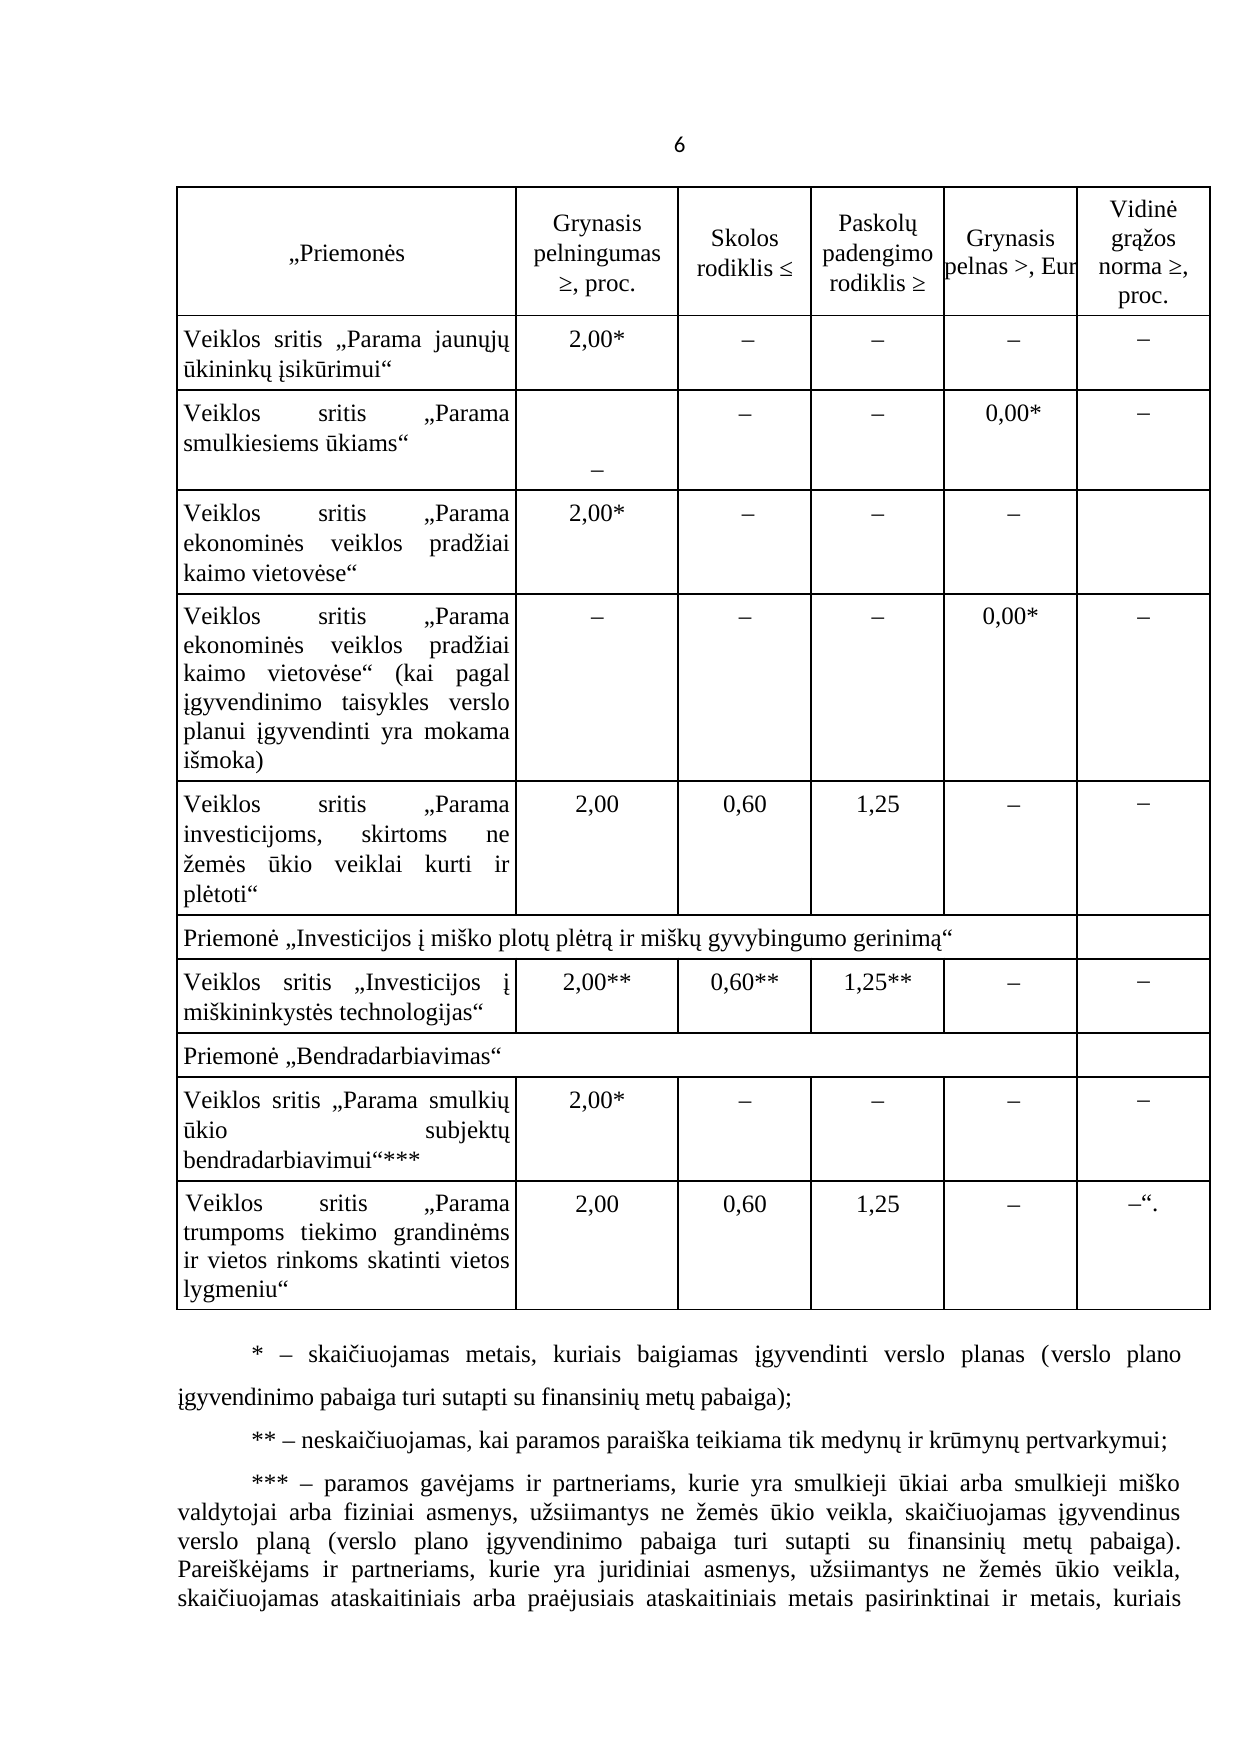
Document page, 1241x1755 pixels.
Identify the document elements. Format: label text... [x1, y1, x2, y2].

table_cell – [1078, 782, 1209, 913]
table_cell [1078, 916, 1209, 957]
table_cell [1078, 491, 1209, 593]
table_cell – [945, 1182, 1076, 1309]
table_cell Veiklos sritis „Investicijos į miškininkystės technologijas“ [178, 960, 515, 1032]
table_cell Veiklos sritis „Parama smulkiesiems ūkiams“ [178, 391, 515, 489]
table_cell – [945, 782, 1076, 913]
table_cell – [945, 491, 1076, 593]
table_cell – [945, 960, 1076, 1032]
table_cell – [679, 1078, 810, 1180]
table_cell 2,00** [517, 960, 677, 1032]
table_cell – [1078, 316, 1209, 389]
table_cell 1,25 [812, 782, 943, 913]
table_cell – [812, 316, 943, 389]
table_cell Veiklos sritis „Parama jaunųjų ūkininkų įsikūrimui“ [178, 316, 515, 389]
table_header Grynasis pelningumas ≥, proc. [517, 188, 677, 315]
table_cell [1078, 1034, 1209, 1076]
table_header Grynasis pelnas ˃, Eur [945, 188, 1076, 315]
table_header Paskolų padengimo rodiklis ≥ [812, 188, 943, 315]
table_cell 0,00* [945, 391, 1076, 489]
table_cell – [1078, 1078, 1209, 1180]
table_header „Priemonės [178, 188, 515, 315]
table_cell – [679, 491, 810, 593]
table_cell 2,00 [517, 782, 677, 913]
table_cell – [812, 491, 943, 593]
text * – skaičiuojamas metais, kuriais baigiamas įgyvendinti verslo planas (verslo plano įgyvendinimo pabaiga turi sutapti su finansinių metų pabaiga); [177, 1339, 1181, 1411]
table_cell 2,00* [517, 491, 677, 593]
table_cell – [1078, 391, 1209, 489]
table_cell – [517, 595, 677, 779]
table_cell – [517, 391, 677, 489]
text ** – neskaičiuojamas, kai paramos paraiška teikiama tik medynų ir krūmynų pertvarkymui; [177, 1425, 1181, 1454]
table_cell 0,60** [679, 960, 810, 1032]
table_cell Priemonė „Bendradarbiavimas“ [178, 1034, 1076, 1076]
table_cell 0,60 [679, 1182, 810, 1309]
table_cell Priemonė „Investicijos į miško plotų plėtrą ir miškų gyvybingumo gerinimą“ [178, 916, 1076, 957]
table_cell – [945, 316, 1076, 389]
table_cell 1,25 [812, 1182, 943, 1309]
table_cell 2,00 [517, 1182, 677, 1309]
table_cell Veiklos sritis „Parama ekonominės veiklos pradžiai kaimo vietovėse“ [178, 491, 515, 593]
table_cell – [679, 595, 810, 779]
table_cell 0,60 [679, 782, 810, 913]
table_cell – [679, 391, 810, 489]
table_cell – [812, 391, 943, 489]
table_cell 2,00* [517, 1078, 677, 1180]
table_cell – [679, 316, 810, 389]
table_cell – [1078, 595, 1209, 779]
table_header Vidinė grąžos norma ≥, proc. [1078, 188, 1209, 315]
table_cell – [945, 1078, 1076, 1180]
table_cell Veiklos sritis „Parama smulkių ūkio subjektų bendradarbiavimui“*** [178, 1078, 515, 1180]
table_cell 2,00* [517, 316, 677, 389]
table_cell – [812, 595, 943, 779]
table_cell Veiklos sritis „Parama investicijoms, skirtoms ne žemės ūkio veiklai kurti ir plėtoti“ [178, 782, 515, 913]
table_cell – [812, 1078, 943, 1180]
table_cell Veiklos sritis „Parama trumpoms tiekimo grandinėms ir vietos rinkoms skatinti vietos lygmeniu“ [178, 1182, 515, 1309]
table_header Skolos rodiklis ≤ [679, 188, 810, 315]
table_cell 0,00* [945, 595, 1076, 779]
table_cell 1,25** [812, 960, 943, 1032]
table_cell – [1078, 960, 1209, 1032]
text *** – paramos gavėjams ir partneriams, kurie yra smulkieji ūkiai arba smulkieji miško valdytojai arba fiziniai asmenys, užsiimantys ne žemės ūkio veikla, skaičiuojamas įgyvendinus verslo planą (verslo plano įgyvendinimo pabaiga turi sutapti su finansinių metų pabaiga). Pareiškėjams ir partneriams, kurie yra juridiniai asmenys, užsiimantys ne žemės ūkio veikla, skaičiuojamas ataskaitiniais arba praėjusiais ataskaitiniais metais pasirinktinai ir metais, kuriais [177, 1468, 1181, 1612]
table_cell –“. [1078, 1182, 1209, 1309]
table_cell Veiklos sritis „Parama ekonominės veiklos pradžiai kaimo vietovėse“ (kai pagal įgyvendinimo taisykles verslo planui įgyvendinti yra mokama išmoka) [178, 595, 515, 779]
